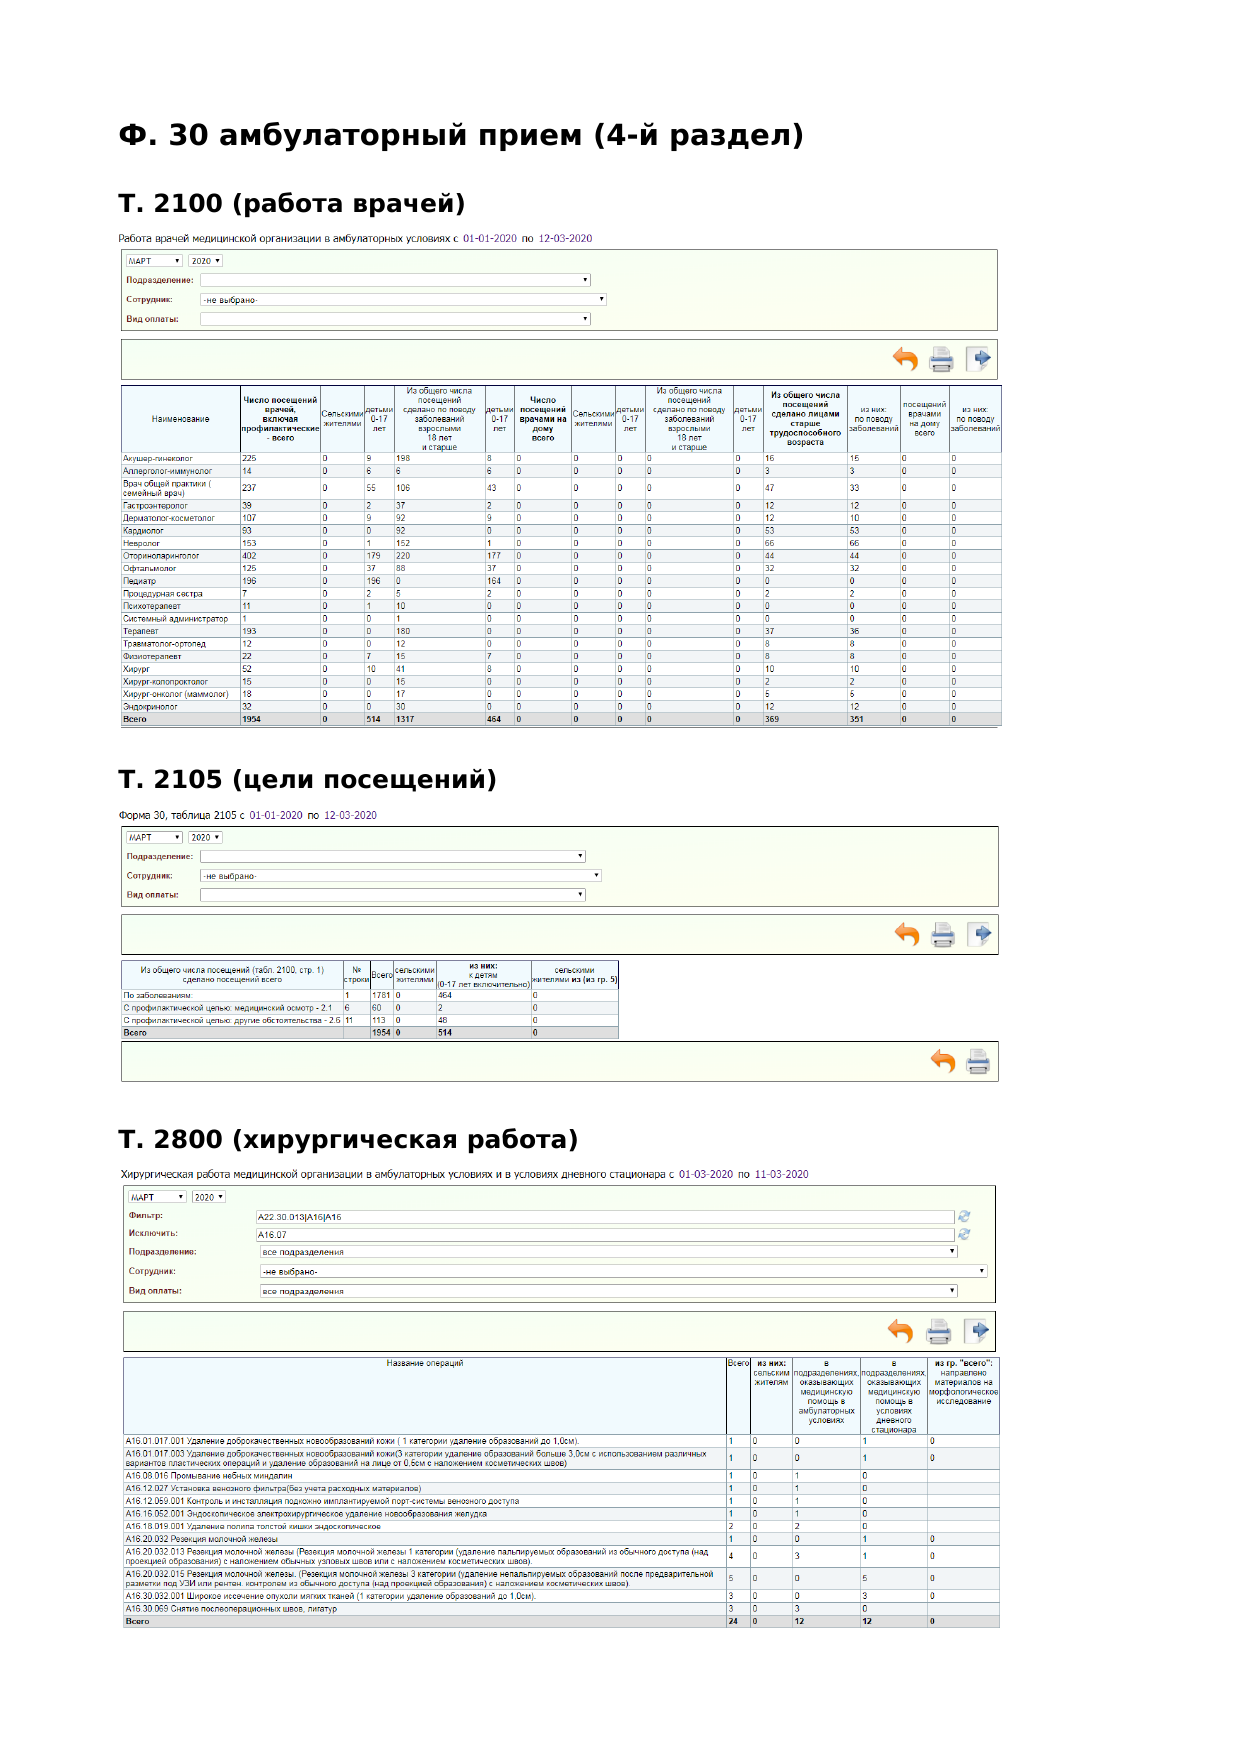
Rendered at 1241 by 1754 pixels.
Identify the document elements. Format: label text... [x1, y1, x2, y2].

picture [118, 806, 1003, 1088]
picture [118, 1167, 1003, 1629]
picture [118, 231, 1003, 728]
subtitle Т. 2105 (цели посещений) [118, 765, 1122, 794]
subtitle Ф. 30 амбулаторный прием (4-й раздел) [118, 118, 1122, 152]
subtitle Т. 2100 (работа врачей) [118, 189, 1122, 219]
subtitle Т. 2800 (хирургическая работа) [118, 1125, 1122, 1154]
